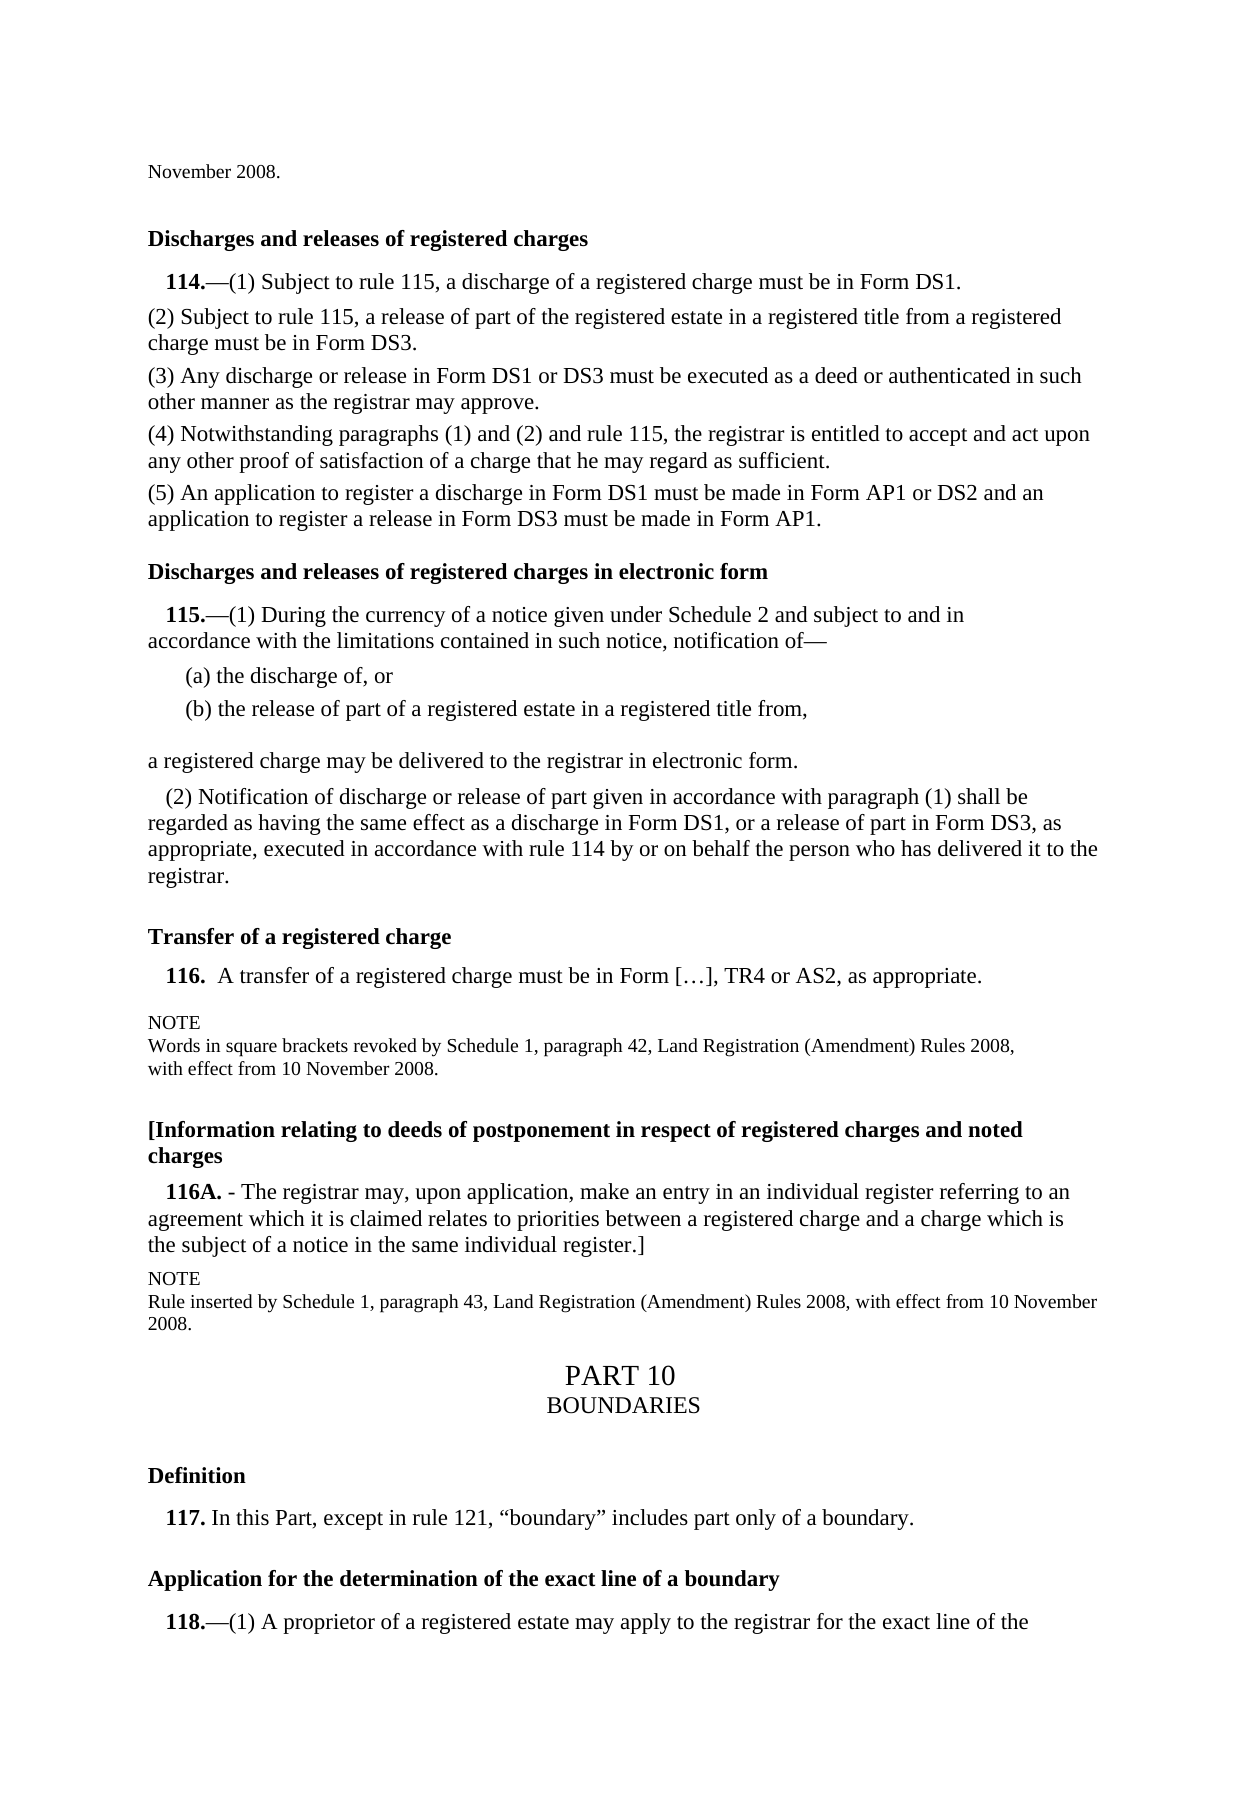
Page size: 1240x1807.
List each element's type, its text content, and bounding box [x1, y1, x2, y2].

subtitle 116. A transfer of a registered charge must be in Form […], TR4 or AS2, as appropriate. [148, 958, 1069, 988]
text a registered charge may be delivered to the registrar in electronic form. [148, 747, 1099, 774]
text (2) Subject to rule 115, a release of part of the registered estate in a registered title from a registered charge must be in Form DS3. [148, 303, 1099, 356]
text (b) the release of part of a registered estate in a registered title from, [185, 695, 1099, 721]
text [Information relating to deeds of postponement in respect of registered charges and noted charges [148, 1115, 1048, 1169]
subtitle Discharges and releases of registered charges [148, 225, 1099, 252]
subtitle 117. In this Part, except in rule 121, “boundary” includes part only of a boundary. [165, 1504, 1099, 1531]
text (3) Any discharge or release in Form DS1 or DS3 must be executed as a deed or authenticated in such other manner as the registrar may approve. [148, 362, 1099, 414]
subtitle Application for the determination of the exact line of a boundary [148, 1565, 1099, 1591]
subtitle Discharges and releases of registered charges in electronic form [148, 558, 1099, 584]
text 115.—(1) During the currency of a notice given under Schedule 2 and subject to and in accordance with the limitations contained in such notice, notification of— [148, 601, 1049, 653]
text (4) Notwithstanding paragraphs (1) and (2) and rule 115, the registrar is entitled to accept and act upon any other proof of satisfaction of a charge that he may regard as sufficient. [148, 420, 1099, 473]
text Words in square brackets revoked by Schedule 1, paragraph 42, Land Registration (Amendment) Rules 2008, with effect from 10 November 2008. [148, 1034, 1053, 1079]
text 114.—(1) Subject to rule 115, a discharge of a registered charge must be in Form DS1. [148, 268, 1099, 294]
text Rule inserted by Schedule 1, paragraph 43, Land Registration (Amendment) Rules 2008, with effect from 10 November 2008. [148, 1289, 1099, 1335]
text BOUNDARIES [148, 1392, 1099, 1419]
subtitle Transfer of a registered charge [148, 923, 1099, 949]
text (5) An application to register a discharge in Form DS1 must be made in Form AP1 or DS2 and an application to register a release in Form DS3 must be made in Form AP1. [148, 479, 1099, 532]
text (a) the discharge of, or [185, 662, 1099, 689]
subtitle Definition [148, 1462, 1099, 1488]
text (2) Notification of discharge or release of part given in accordance with paragraph (1) shall be regarded as having the same effect as a discharge in Form DS1, or a release of part in Form DS3, as appropriate, executed in accordance with rule 114 by or on behalf the person who has delivered it to the registrar. [148, 783, 1099, 888]
text 116A. - The registrar may, upon application, make an entry in an individual register referring to an agreement which it is claimed relates to priorities between a registered charge and a charge which is the subject of a notice in the same individual register.] [148, 1178, 1083, 1258]
text PART 10 [148, 1358, 1099, 1392]
text November 2008. [148, 161, 1099, 183]
subtitle NOTE [148, 1267, 1099, 1289]
subtitle NOTE [148, 1004, 1069, 1034]
text 118.—(1) A proprietor of a registered estate may apply to the registrar for the exact line of the [148, 1608, 1083, 1634]
